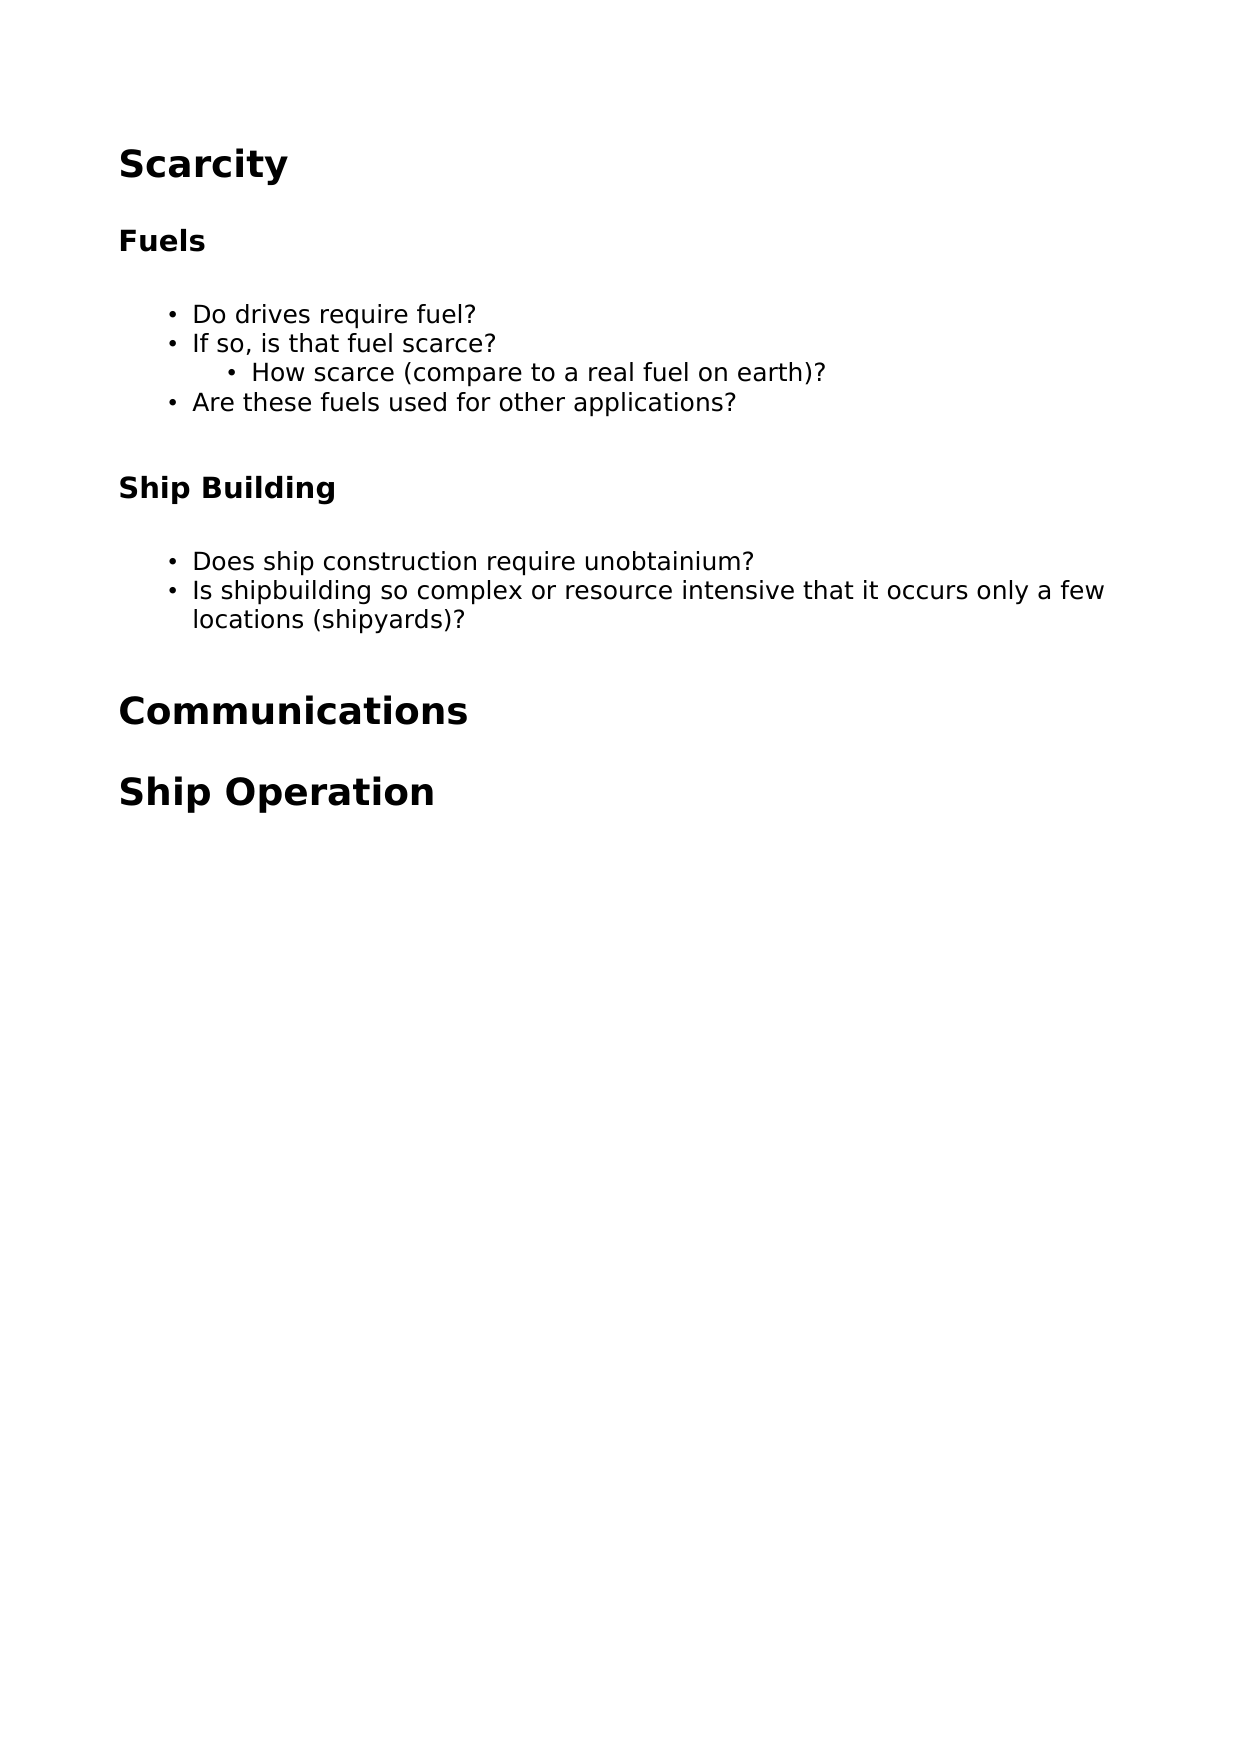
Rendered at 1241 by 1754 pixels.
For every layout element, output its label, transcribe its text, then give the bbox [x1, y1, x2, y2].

subtitle Ship Building [118, 471, 1122, 505]
list If so, is that fuel scarce? [177, 329, 1122, 358]
list Does ship construction require unobtainium? [177, 547, 1122, 576]
list How scarce (compare to a real fuel on earth)? [236, 358, 1122, 388]
list Do drives require fuel? [177, 300, 1122, 329]
subtitle Communications [118, 689, 1122, 733]
subtitle Scarcity [118, 143, 1122, 187]
list Is shipbuilding so complex or resource intensive that it occurs only a few locations (shipyards)? [177, 576, 1122, 635]
subtitle Ship Operation [118, 770, 1122, 814]
list Are these fuels used for other applications? [177, 388, 1122, 417]
subtitle Fuels [118, 224, 1122, 258]
